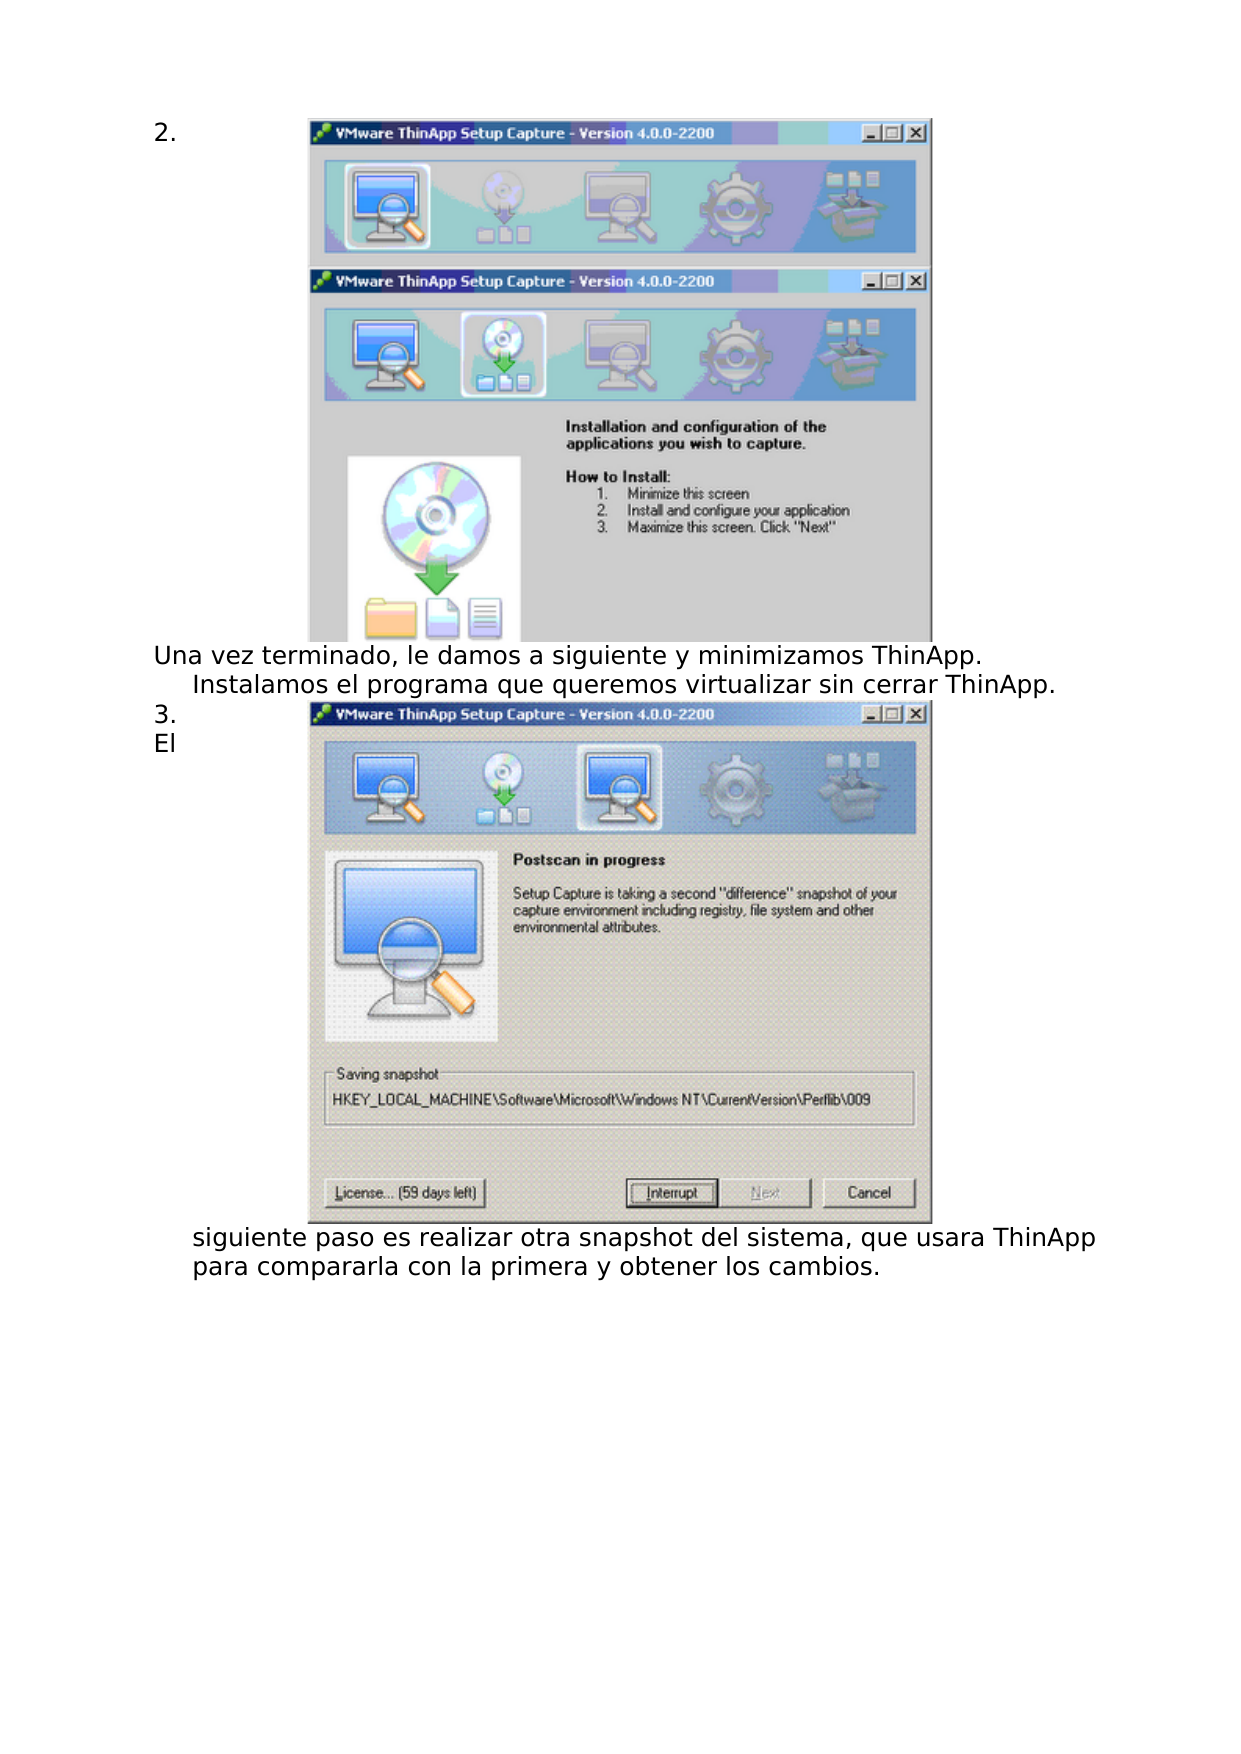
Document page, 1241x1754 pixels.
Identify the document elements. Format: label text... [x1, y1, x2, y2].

list Una vez terminado, le damos a siguiente y minimizamos ThinApp. Instalamos el programa que queremos virtualizar sin cerrar ThinApp. [177, 118, 1122, 700]
list El siguiente paso es realizar otra snapshot del sistema, que usara ThinApp para compararla con la primera y obtener los cambios. [177, 700, 1122, 1282]
picture [307, 700, 933, 1224]
picture [307, 118, 933, 642]
